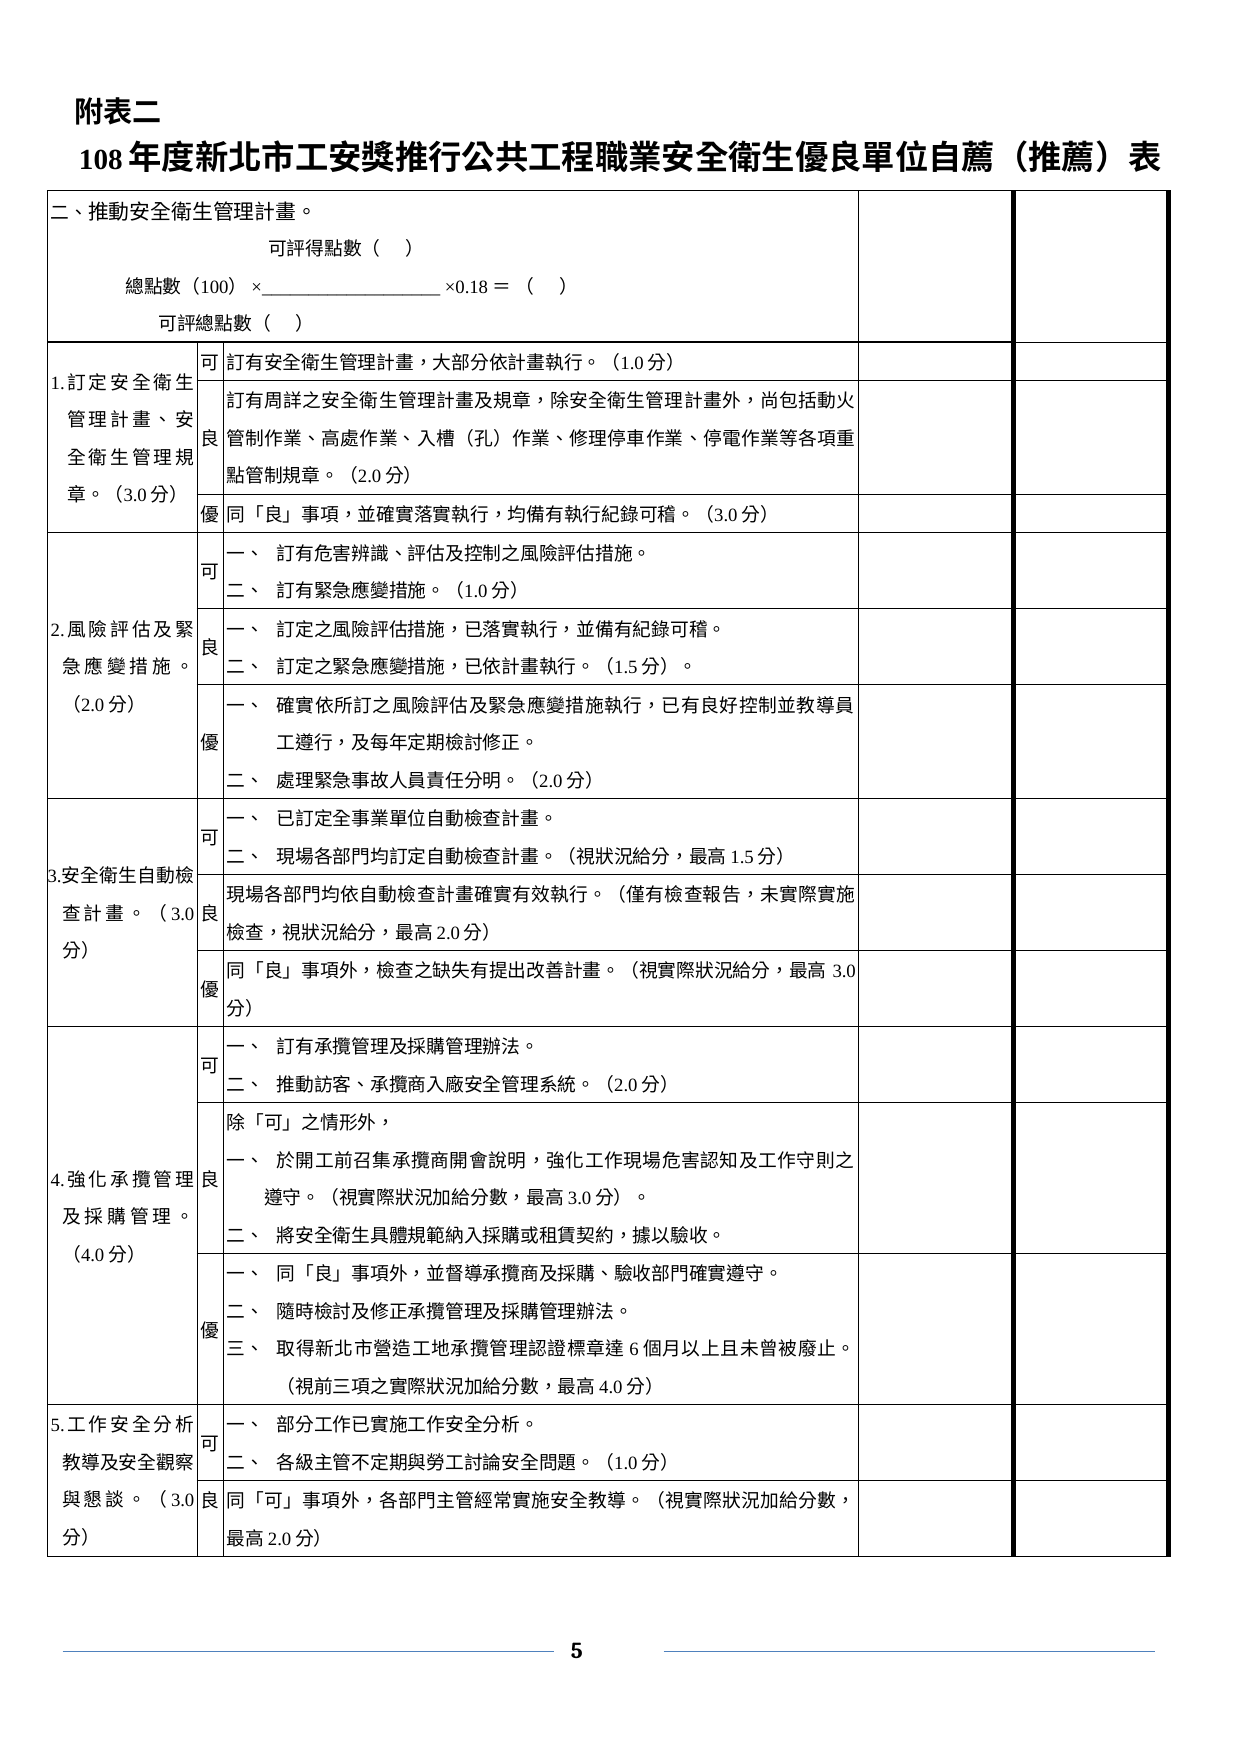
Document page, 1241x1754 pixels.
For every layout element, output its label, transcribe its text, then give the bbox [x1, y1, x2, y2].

table_cell 良 [198, 609, 223, 684]
table_cell [859, 1254, 1011, 1404]
table_cell 確實依所訂之風險評估及緊急應變措施執行，已有良好控制並教導員工遵行，及每年定期檢討修正。 處理緊急事故人員責任分明。（2.0分） [224, 685, 858, 798]
table_cell [1171, 1480, 1193, 1556]
table_cell 同「可」事項外，各部門主管經常實施安全教導。（視實際狀況加給分數，最高2.0分） [224, 1481, 858, 1556]
table_cell [859, 191, 1011, 341]
table_cell 可 [198, 1027, 223, 1102]
table_cell [859, 1027, 1011, 1102]
table_cell 訂有安全衛生管理計畫，大部分依計畫執行。（1.0分） [224, 343, 858, 380]
table_cell [1171, 1026, 1193, 1102]
table_cell [1171, 532, 1193, 608]
table_cell [1016, 495, 1166, 532]
table_cell 可 [198, 799, 223, 874]
table_cell [1016, 343, 1166, 380]
table_cell 同「良」事項外，並督導承攬商及採購、驗收部門確實遵守。 隨時檢討及修正承攬管理及採購管理辦法。 取得新北市營造工地承攬管理認證標章達6個月以上且未曾被廢止。（視前三項之實際狀況加給分數，最高4.0分） [224, 1254, 858, 1404]
table_cell [859, 533, 1011, 608]
table_cell 已訂定全事業單位自動檢查計畫。 現場各部門均訂定自動檢查計畫。（視狀況給分，最高1.5分） [224, 799, 858, 874]
table_cell [1016, 1027, 1166, 1102]
table_cell 良 [198, 875, 223, 950]
table_cell [1171, 1404, 1193, 1480]
table_cell [859, 1103, 1011, 1253]
table_cell [1016, 1481, 1166, 1556]
table_cell [1016, 799, 1166, 874]
table_cell [859, 1481, 1011, 1556]
table_cell [859, 799, 1011, 874]
table_cell 2.風險評估及緊急應變措施。（2.0分） [48, 533, 197, 798]
table_cell [1016, 951, 1166, 1026]
table_cell 同「良」事項，並確實落實執行，均備有執行紀錄可稽。（3.0分） [224, 495, 858, 532]
table_cell [1016, 1405, 1166, 1480]
table_cell [1016, 609, 1166, 684]
table_cell 訂有承攬管理及採購管理辦法。 推動訪客、承攬商入廠安全管理系統。（2.0分） [224, 1027, 858, 1102]
table_cell [1171, 190, 1193, 341]
table_cell [1171, 798, 1193, 874]
table_cell 良 [198, 1481, 223, 1556]
table_cell 優 [198, 951, 223, 1026]
table_cell 除「可」之情形外， 於開工前召集承攬商開會說明，強化工作現場危害認知及工作守則之遵守。（視實際狀況加給分數，最高3.0分）。 將安全衛生具體規範納入採購或租賃契約，據以驗收。 [224, 1103, 858, 1253]
table_cell 可 [198, 343, 223, 380]
table_cell [1171, 684, 1193, 798]
table_cell 3.安全衛生自動檢查計畫。（3.0分） [48, 799, 197, 1026]
table_cell [1016, 1103, 1166, 1253]
table_cell [859, 875, 1011, 950]
table_cell 1.訂定安全衛生管理計畫、安全衛生管理規章。（3.0分） [48, 343, 197, 532]
table_cell 優 [198, 1254, 223, 1404]
table_cell [859, 685, 1011, 798]
table_cell [859, 343, 1011, 380]
table_cell 良 [198, 1103, 223, 1253]
table_cell [1171, 1253, 1193, 1404]
table_cell 訂有周詳之安全衛生管理計畫及規章，除安全衛生管理計畫外，尚包括動火管制作業、高處作業、入槽（孔）作業、修理停車作業、停電作業等各項重點管制規章。（2.0分） [224, 381, 858, 493]
table_cell [859, 951, 1011, 1026]
table_cell [1171, 341, 1193, 380]
table_cell 可 [198, 1405, 223, 1480]
table_cell 良 [198, 381, 223, 493]
table_cell [1171, 380, 1193, 493]
table_cell [1171, 874, 1193, 950]
table_cell [1171, 608, 1193, 684]
table_cell [1016, 381, 1166, 493]
table_cell [859, 381, 1011, 493]
table_cell [1016, 191, 1166, 341]
table_cell [1016, 875, 1166, 950]
table_cell [859, 609, 1011, 684]
table_cell [1171, 950, 1193, 1026]
table_cell [1016, 685, 1166, 798]
table_cell 部分工作已實施工作安全分析。 各級主管不定期與勞工討論安全問題。（1.0分） [224, 1405, 858, 1480]
table_cell 現場各部門均依自動檢查計畫確實有效執行。（僅有檢查報告，未實際實施檢查，視狀況給分，最高2.0分） [224, 875, 858, 950]
table_cell [859, 495, 1011, 532]
table_cell 4.強化承攬管理及採購管理。（4.0分） [48, 1027, 197, 1404]
table_cell 同「良」事項外，檢查之缺失有提出改善計畫。（視實際狀況給分，最高3.0分） [224, 951, 858, 1026]
table_cell [859, 1405, 1011, 1480]
table_cell [1171, 1102, 1193, 1253]
table_cell [1171, 494, 1193, 532]
table_cell 優 [198, 685, 223, 798]
table_cell 訂有危害辨識、評估及控制之風險評估措施。 訂有緊急應變措施。（1.0分） [224, 533, 858, 608]
table_cell [1016, 1254, 1166, 1404]
table_cell 二、推動安全衛生管理計畫。 可評得點數（ ） 總點數（100） ×___________________ ×0.18 ＝ （ ） 可評總點數（ ） [48, 191, 858, 341]
table_cell [1016, 533, 1166, 608]
table_cell 訂定之風險評估措施，已落實執行，並備有紀錄可稽。 訂定之緊急應變措施，已依計畫執行。（1.5分）。 [224, 609, 858, 684]
table_cell 5.工作安全分析教導及安全觀察與懇談。（3.0分） [48, 1405, 197, 1556]
table_cell 優 [198, 495, 223, 532]
table_cell 可 [198, 533, 223, 608]
